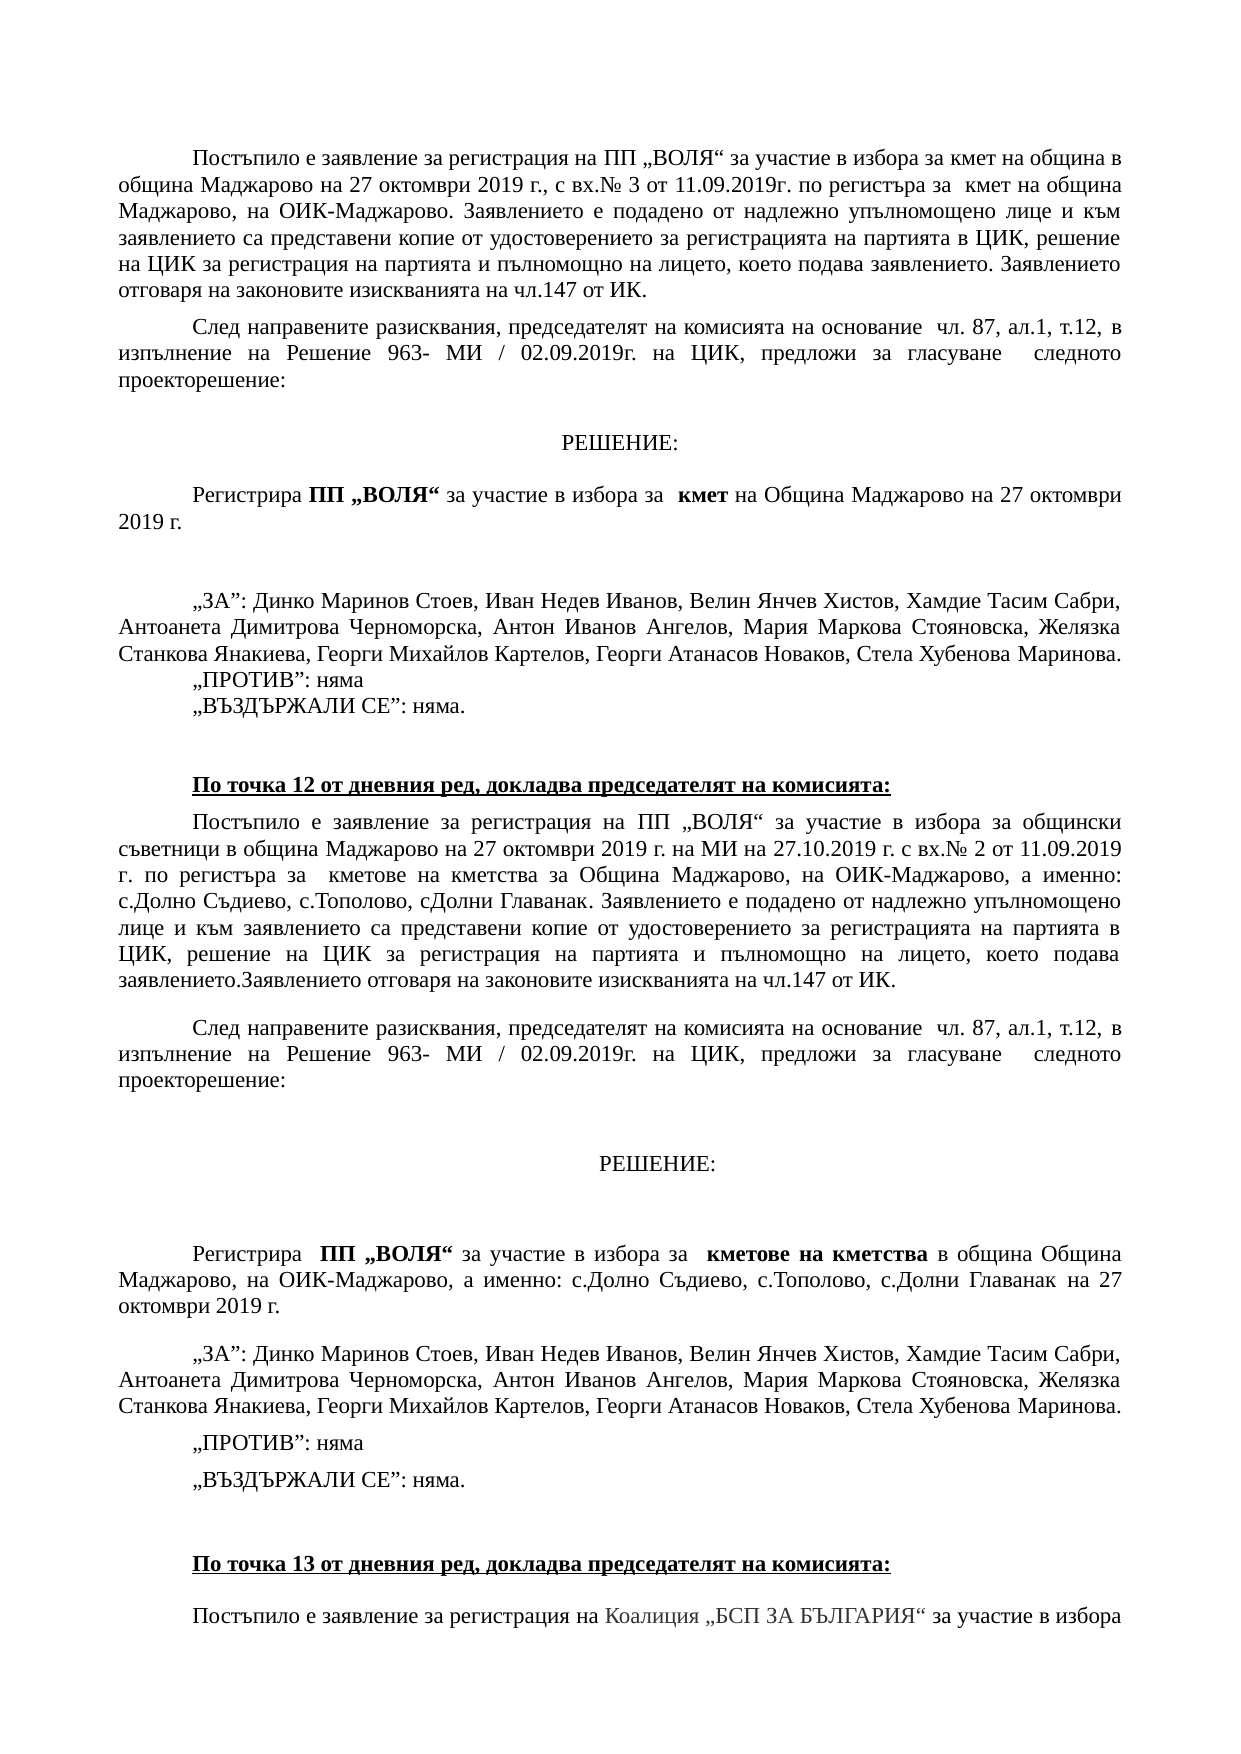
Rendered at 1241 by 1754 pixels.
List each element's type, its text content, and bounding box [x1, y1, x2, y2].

text „ПРОТИВ”: няма [118, 666, 1122, 692]
text След направените разисквания, председателят на комисията на основание чл. 87, ал.1, т.12, в изпълнение на Решение 963- МИ / 02.09.2019г. на ЦИК, предложи за гласуване следното проекторешение: [118, 313, 1122, 392]
text Постъпило е заявление за регистрация на ПП „ВОЛЯ“ за участие в избора за кмет на община в община Маджарово на 27 октомври 2019 г., с вх.№ 3 от 11.09.2019г. по регистъра за кмет на община Маджарово, на ОИК-Маджарово. Заявлението е подадено от надлежно упълномощено лице и към заявлението са представени копие от удостоверението за регистрацията на партията в ЦИК, решение на ЦИК за регистрация на партията и пълномощно на лицето, което подава заявлението. Заявлението отговаря на законовите изискванията на чл.147 от ИК. [118, 144, 1122, 303]
text След направените разисквания, председателят на комисията на основание чл. 87, ал.1, т.12, в изпълнение на Решение 963- МИ / 02.09.2019г. на ЦИК, предложи за гласуване следното проекторешение: [118, 1013, 1122, 1093]
text Регистрира ПП „ВОЛЯ“ за участие в избора за кмет на Община Маджарово на 27 октомври 2019 г. [118, 482, 1122, 534]
text „ЗА”: Динко Маринов Стоев, Иван Недев Иванов, Велин Янчев Хистов, Хамдие Тасим Сабри, Антоанета Димитрова Черноморска, Антон Иванов Ангелов, Мария Маркова Стояновска, Желязка Станкова Янакиева, Георги Михайлов Картелов, Георги Атанасов Новаков, Стела Хубенова Маринова. [118, 1339, 1122, 1419]
text Постъпило е заявление за регистрация на Коалиция „БСП ЗА БЪЛГАРИЯ“ за участие в избора [118, 1602, 1122, 1629]
text Регистрира ПП „ВОЛЯ“ за участие в избора за кметове на кметства в община Община Маджарово, на ОИК-Маджарово, а именно: с.Долно Съдиево, с.Тополово, с.Долни Главанак на 27 октомври 2019 г. [118, 1240, 1122, 1319]
text „ЗА”: Динко Маринов Стоев, Иван Недев Иванов, Велин Янчев Хистов, Хамдие Тасим Сабри, Антоанета Димитрова Черноморска, Антон Иванов Ангелов, Мария Маркова Стояновска, Желязка Станкова Янакиева, Георги Михайлов Картелов, Георги Атанасов Новаков, Стела Хубенова Маринова. [118, 587, 1122, 666]
text Постъпило е заявление за регистрация на ПП „ВОЛЯ“ за участие в избора за общински съветници в община Маджарово на 27 октомври 2019 г. на МИ на 27.10.2019 г. с вх.№ 2 от 11.09.2019 г. по регистъра за кметове на кметства за Община Маджарово, на ОИК-Маджарово, а именно: с.Долно Съдиево, с.Тополово, сДолни Главанак. Заявлението е подадено от надлежно упълномощено лице и към заявлението са представени копие от удостоверението за регистрацията на партията в ЦИК, решение на ЦИК за регистрация на партията и пълномощно на лицето, което подава заявлението.Заявлението отговаря на законовите изискванията на чл.147 от ИК. [118, 808, 1122, 993]
text „ПРОТИВ”: няма [118, 1429, 1122, 1455]
text „ВЪЗДЪРЖАЛИ СЕ”: няма. [118, 1466, 1122, 1492]
text По точка 12 от дневния ред, докладва председателят на комисията: [118, 771, 1122, 798]
text По точка 13 от дневния ред, докладва председателят на комисията: [118, 1550, 1122, 1576]
text РЕШЕНИЕ: [118, 429, 1122, 455]
list РЕШЕНИЕ: [193, 1150, 1122, 1177]
text „ВЪЗДЪРЖАЛИ СЕ”: няма. [118, 692, 1122, 719]
